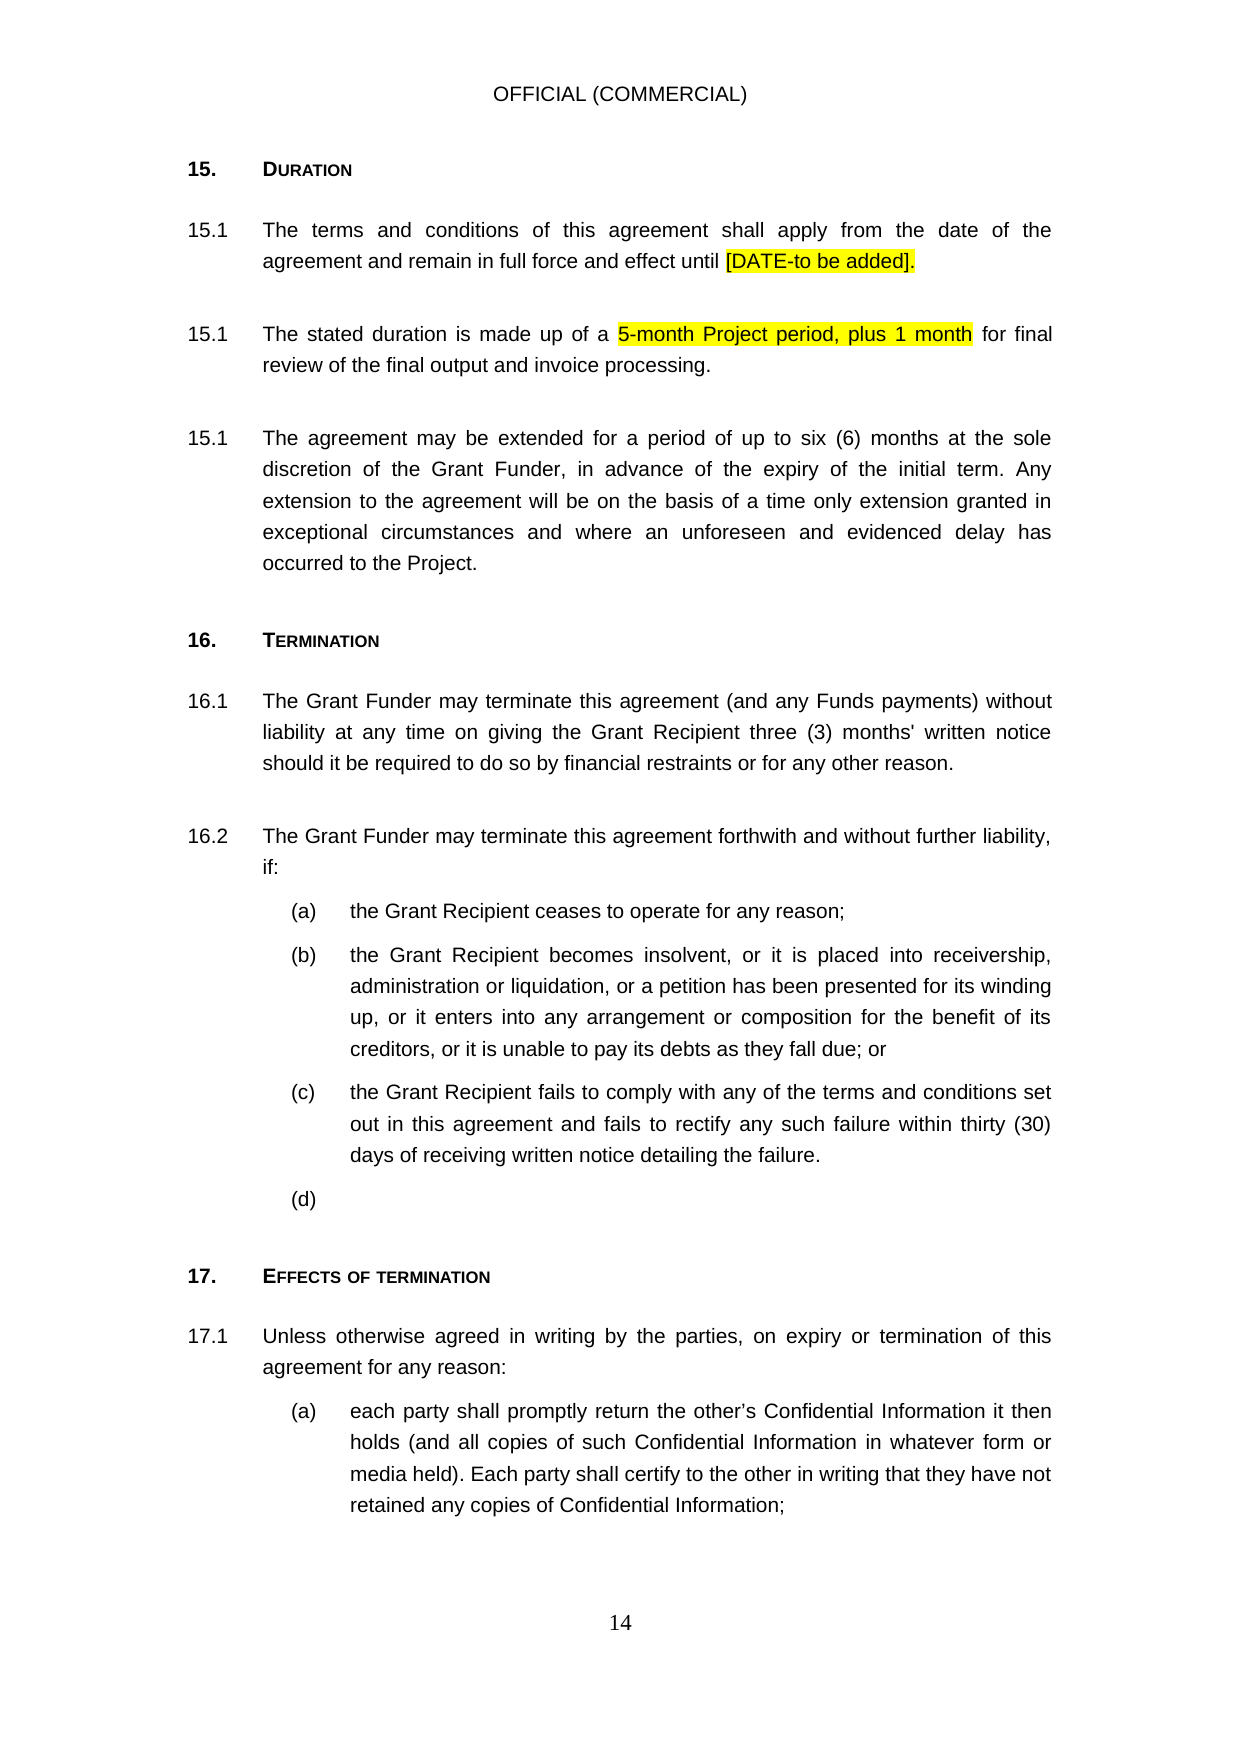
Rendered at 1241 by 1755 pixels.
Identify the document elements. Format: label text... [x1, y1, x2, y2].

subtitle Unless otherwise agreed in writing by the parties, on expiry or termination of this agreement for any reason: [187, 1317, 1053, 1379]
subtitle The terms and conditions of this agreement shall apply from the date of the agreement and remain in full force and effect until [DATE-to be added]. [187, 210, 1053, 273]
subtitle the Grant Recipient fails to comply with any of the terms and conditions set out in this agreement and fails to rectify any such failure within thirty (30) days of receiving written notice detailing the failure. [291, 1073, 1053, 1167]
subtitle Duration [187, 150, 1053, 181]
subtitle The stated duration is made up of a 5-month Project period, plus 1 month for final review of the final output and invoice processing. [187, 314, 1053, 377]
subtitle The Grant Funder may terminate this agreement (and any Funds payments) without liability at any time on giving the Grant Recipient three (3) months' written notice should it be required to do so by financial restraints or for any other reason. [187, 681, 1053, 775]
subtitle Termination [187, 621, 1053, 652]
subtitle the Grant Recipient ceases to operate for any reason; [291, 892, 1053, 923]
subtitle The agreement may be extended for a period of up to six (6) months at the sole discretion of the Grant Funder, in advance of the expiry of the initial term. Any extension to the agreement will be on the basis of a time only extension granted in exceptional circumstances and where an unforeseen and evidenced delay has occurred to the Project. [187, 419, 1053, 575]
subtitle each party shall promptly return the other’s Confidential Information it then holds (and all copies of such Confidential Information in whatever form or media held). Each party shall certify to the other in writing that they have not retained any copies of Confidential Information; [291, 1392, 1053, 1517]
subtitle Effects of termination [187, 1256, 1053, 1287]
subtitle The Grant Funder may terminate this agreement forthwith and without further liability, if: [187, 817, 1053, 879]
subtitle the Grant Recipient becomes insolvent, or it is placed into receivership, administration or liquidation, or a petition has been presented for its winding up, or it enters into any arrangement or composition for the benefit of its creditors, or it is unable to pay its debts as they fall due; or [291, 935, 1053, 1060]
